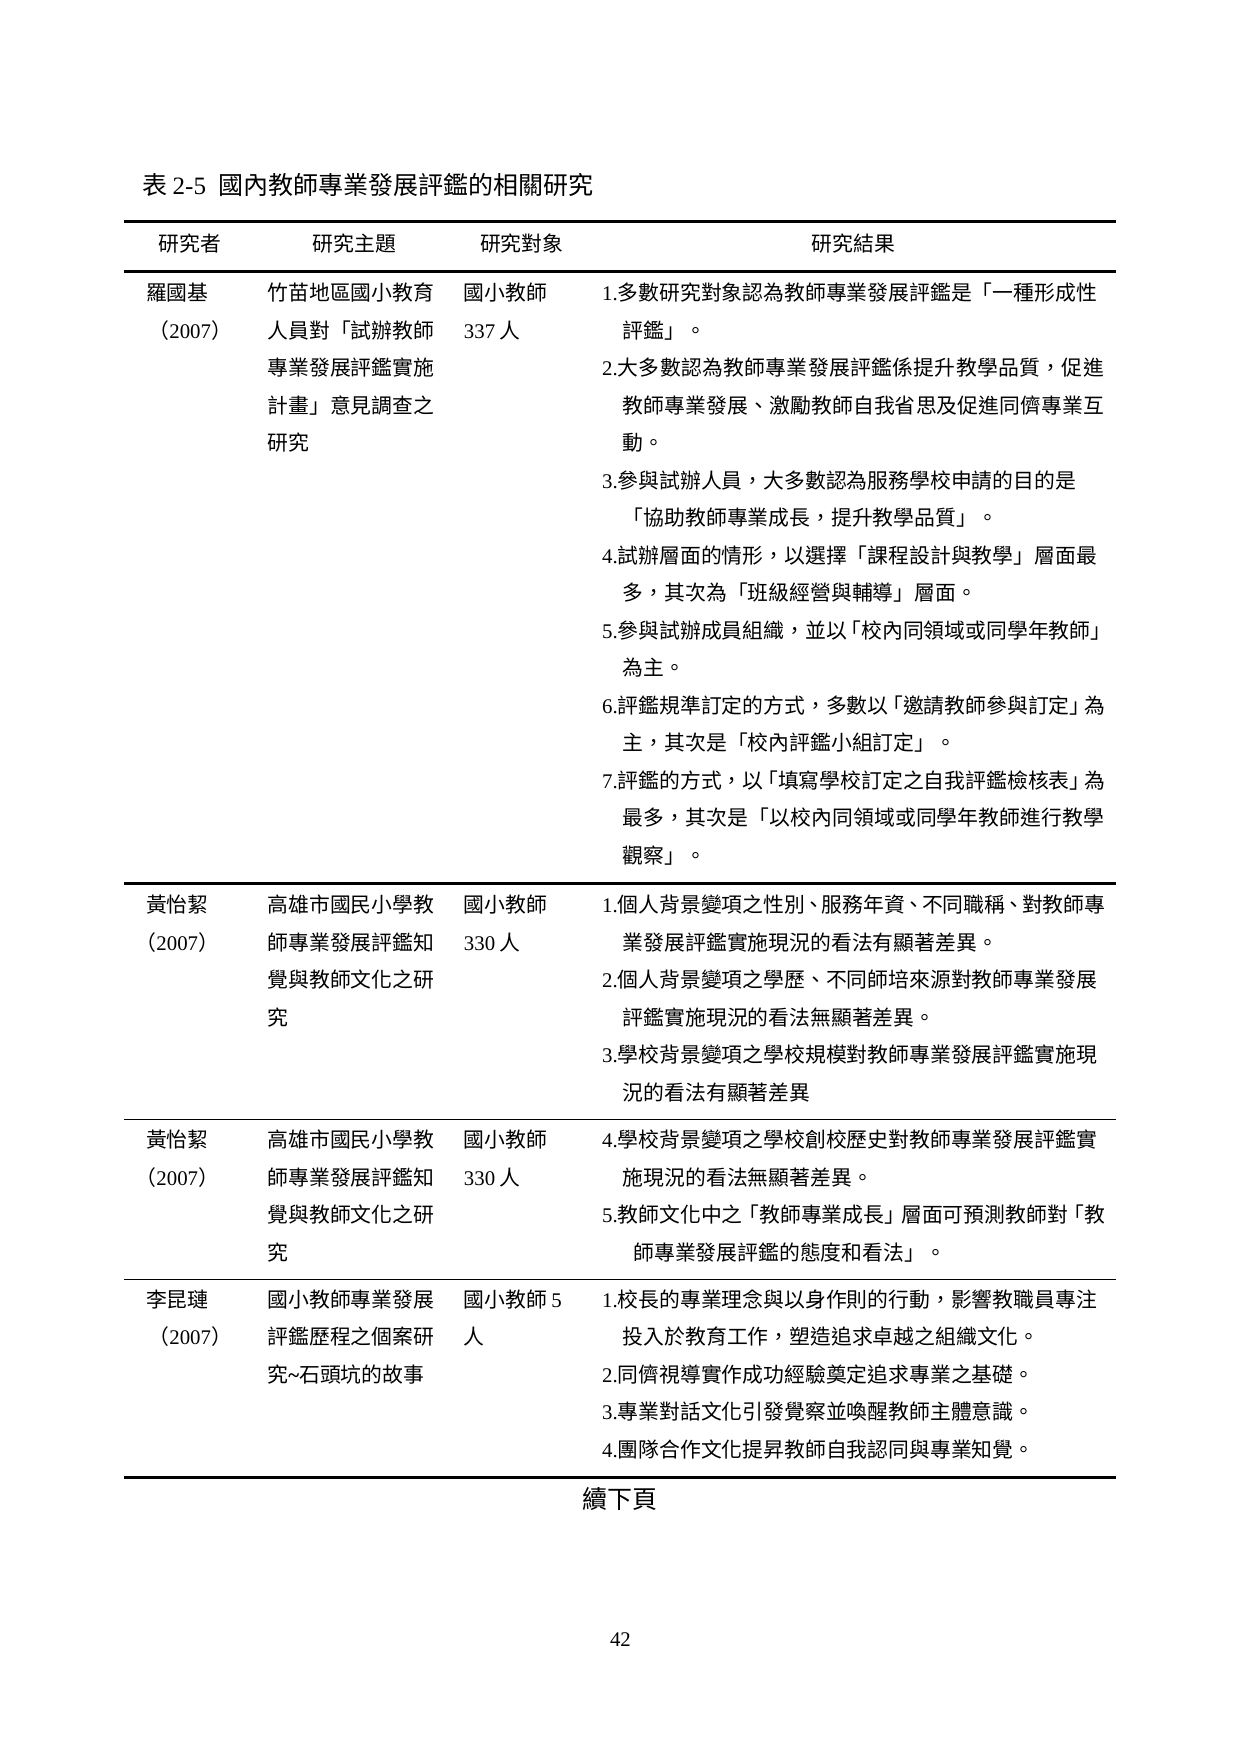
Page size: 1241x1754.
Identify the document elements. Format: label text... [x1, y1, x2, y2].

table_cell 高雄市國民小學教師專業發展評鑑知覺與教師文化之研究 [256, 1120, 452, 1278]
table_cell 1.校長的專業理念與以身作則的行動，影響教職員專注投入於教育工作，塑造追求卓越之組織文化。 2.同儕視導實作成功經驗奠定追求專業之基礎。 3.專業對話文化引發覺察並喚醒教師主體意識。 4.團隊合作文化提昇教師自我認同與專業知覺。 [591, 1280, 1116, 1476]
table_cell 國小教師330人 [453, 1120, 591, 1278]
table_header 研究主題 [256, 223, 452, 269]
table_cell 竹苗地區國小教育人員對「試辦教師專業發展評鑑實施計畫」意見調查之研究 [256, 273, 452, 882]
table_header 研究對象 [453, 223, 591, 269]
table_cell 高雄市國民小學教師專業發展評鑑知覺與教師文化之研究 [256, 885, 452, 1118]
table_cell 國小教師專業發展評鑑歷程之個案研究~石頭坑的故事 [256, 1280, 452, 1476]
table_header 研究者 [124, 223, 256, 269]
table_header 研究結果 [591, 223, 1116, 269]
table_cell 羅國基 （2007） [124, 273, 256, 882]
table_cell 國小教師330人 [453, 885, 591, 1118]
table_cell 黃怡絜 （2007） [124, 1120, 256, 1278]
table_cell 1.個人背景變項之性別、服務年資、不同職稱、對教師專業發展評鑑實施現況的看法有顯著差異。 2.個人背景變項之學歷、不同師培來源對教師專業發展評鑑實施現況的看法無顯著差異。 3.學校背景變項之學校規模對教師專業發展評鑑實施現況的看法有顯著差異 [591, 885, 1116, 1118]
text 續下頁 [142, 1479, 1098, 1516]
table_cell 李昆璉 （2007） [124, 1280, 256, 1476]
table_cell 1.多數研究對象認為教師專業發展評鑑是「一種形成性評鑑」。 2.大多數認為教師專業發展評鑑係提升教學品質，促進教師專業發展、激勵教師自我省思及促進同儕專業互動。 3.參與試辦人員，大多數認為服務學校申請的目的是「協助教師專業成長，提升教學品質」。 4.試辦層面的情形，以選擇「課程設計與教學」層面最多，其次為「班級經營與輔導」層面。 5.參與試辦成員組織，並以「校內同領域或同學年教師」為主。 6.評鑑規準訂定的方式，多數以「邀請教師參與訂定」為主，其次是「校內評鑑小組訂定」。 7.評鑑的方式，以「填寫學校訂定之自我評鑑檢核表」為最多，其次是「以校內同領域或同學年教師進行教學觀察」。 [591, 273, 1116, 882]
table_cell 黃怡絜 （2007） [124, 885, 256, 1118]
table_cell 國小教師337人 [453, 273, 591, 882]
table_cell 國小教師5人 [453, 1280, 591, 1476]
table_cell 4.學校背景變項之學校創校歷史對教師專業發展評鑑實施現況的看法無顯著差異。 5.教師文化中之「教師專業成長」層面可預測教師對「教師專業發展評鑑的態度和看法」。 [591, 1120, 1116, 1278]
text 表 2-5 國內教師專業發展評鑑的相關研究 [142, 164, 1098, 202]
